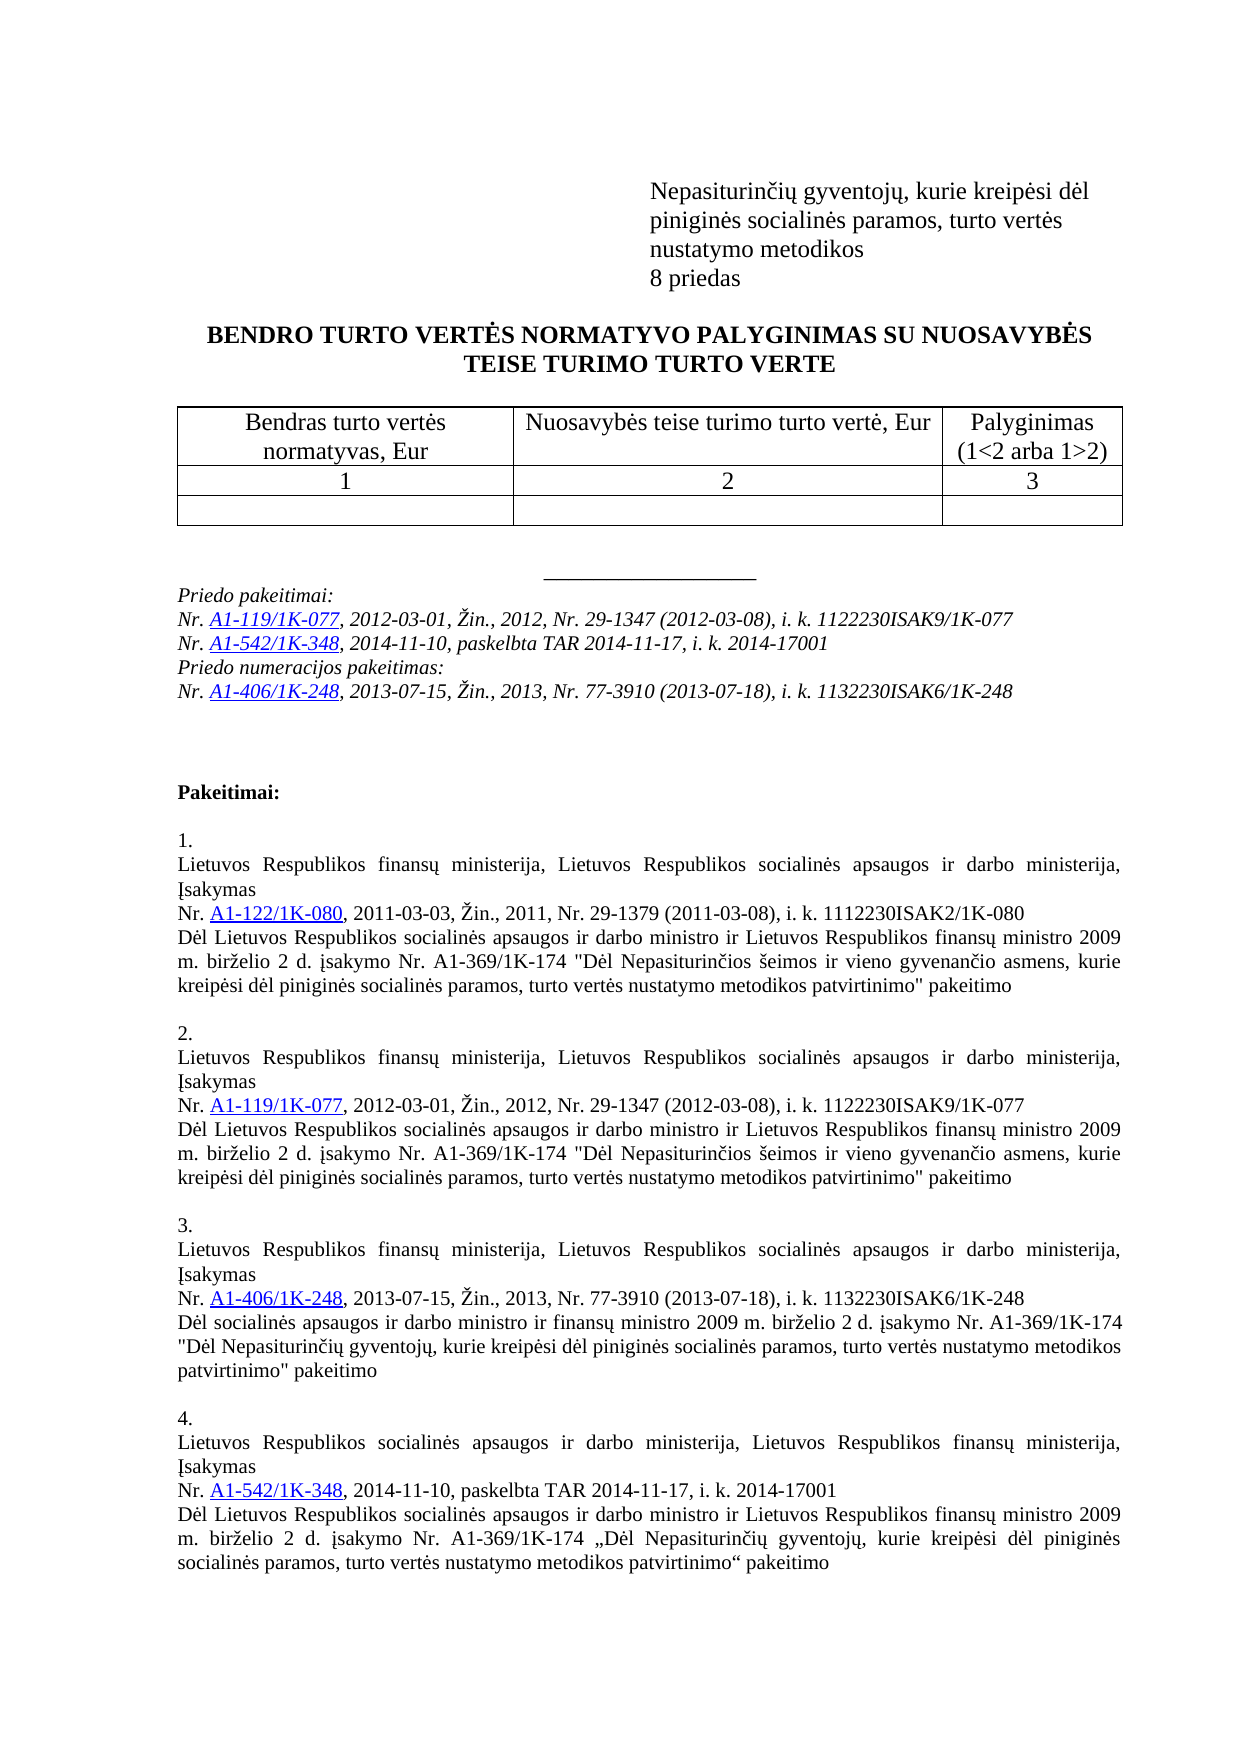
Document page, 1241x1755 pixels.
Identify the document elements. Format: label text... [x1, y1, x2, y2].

text Priedo pakeitimai: [177, 583, 1122, 607]
table_cell 1 [178, 466, 513, 495]
text Nr. A1-406/1K-248, 2013-07-15, Žin., 2013, Nr. 77-3910 (2013-07-18), i. k. 1132230ISAK6/1K-248 [177, 1286, 1122, 1309]
text Lietuvos Respublikos finansų ministerija, Lietuvos Respublikos socialinės apsaugos ir darbo ministerija, Įsakymas [177, 1045, 1122, 1093]
text Dėl socialinės apsaugos ir darbo ministro ir finansų ministro 2009 m. birželio 2 d. įsakymo Nr. A1-369/1K-174 "Dėl Nepasiturinčių gyventojų, kurie kreipėsi dėl piniginės socialinės paramos, turto vertės nustatymo metodikos patvirtinimo" pakeitimo [177, 1309, 1122, 1382]
text Nr. A1-542/1K-348, 2014-11-10, paskelbta TAR 2014-11-17, i. k. 2014-17001 [177, 1478, 1122, 1502]
text Nr. A1-406/1K-248, 2013-07-15, Žin., 2013, Nr. 77-3910 (2013-07-18), i. k. 1132230ISAK6/1K-248 [177, 679, 1122, 703]
table_header Bendras turto vertės normatyvas, Eur [178, 408, 513, 465]
table_header Palyginimas (1<2 arba 1>2) [943, 408, 1122, 465]
text piniginės socialinės paramos, turto vertės [649, 205, 1122, 234]
text Dėl Lietuvos Respublikos socialinės apsaugos ir darbo ministro ir Lietuvos Respublikos finansų ministro 2009 m. birželio 2 d. įsakymo Nr. A1-369/1K-174 "Dėl Nepasiturinčios šeimos ir vieno gyvenančio asmens, kurie kreipėsi dėl piniginės socialinės paramos, turto vertės nustatymo metodikos patvirtinimo" pakeitimo [177, 924, 1122, 997]
text 4. [177, 1406, 1122, 1430]
text Lietuvos Respublikos finansų ministerija, Lietuvos Respublikos socialinės apsaugos ir darbo ministerija, Įsakymas [177, 1237, 1122, 1286]
table_cell [514, 496, 942, 524]
text 1. [177, 828, 1122, 852]
text _________________ [177, 554, 1122, 583]
text Nr. A1-119/1K-077, 2012-03-01, Žin., 2012, Nr. 29-1347 (2012-03-08), i. k. 1122230ISAK9/1K-077 [177, 1093, 1122, 1117]
text Nr. A1-542/1K-348, 2014-11-10, paskelbta TAR 2014-11-17, i. k. 2014-17001 [177, 631, 1122, 655]
table_header Nuosavybės teise turimo turto vertė, Eur [514, 408, 942, 465]
table_cell [943, 496, 1122, 524]
text Dėl Lietuvos Respublikos socialinės apsaugos ir darbo ministro ir Lietuvos Respublikos finansų ministro 2009 m. birželio 2 d. įsakymo Nr. A1-369/1K-174 „Dėl Nepasiturinčių gyventojų, kurie kreipėsi dėl piniginės socialinės paramos, turto vertės nustatymo metodikos patvirtinimo“ pakeitimo [177, 1502, 1122, 1574]
table_cell [178, 496, 513, 524]
text Priedo numeracijos pakeitimas: [177, 655, 1122, 679]
text 3. [177, 1213, 1122, 1237]
text Nr. A1-122/1K-080, 2011-03-03, Žin., 2011, Nr. 29-1379 (2011-03-08), i. k. 1112230ISAK2/1K-080 [177, 901, 1122, 924]
table_cell 2 [514, 466, 942, 495]
text Nepasiturinčių gyventojų, kurie kreipėsi dėl [650, 176, 1122, 205]
text Dėl Lietuvos Respublikos socialinės apsaugos ir darbo ministro ir Lietuvos Respublikos finansų ministro 2009 m. birželio 2 d. įsakymo Nr. A1-369/1K-174 "Dėl Nepasiturinčios šeimos ir vieno gyvenančio asmens, kurie kreipėsi dėl piniginės socialinės paramos, turto vertės nustatymo metodikos patvirtinimo" pakeitimo [177, 1117, 1122, 1189]
text 2. [177, 1021, 1122, 1045]
text Nr. A1-119/1K-077, 2012-03-01, Žin., 2012, Nr. 29-1347 (2012-03-08), i. k. 1122230ISAK9/1K-077 [177, 607, 1122, 631]
table_cell 3 [943, 466, 1122, 495]
text 8 priedas [649, 263, 1122, 291]
text BENDRO TURTO VERTĖS NORMATYVO PALYGINIMAS SU NUOSAVYBĖS TEISE TURIMO TURTO VERTE [177, 320, 1122, 378]
text nustatymo metodikos [649, 234, 1122, 263]
text Lietuvos Respublikos finansų ministerija, Lietuvos Respublikos socialinės apsaugos ir darbo ministerija, Įsakymas [177, 852, 1122, 901]
text Pakeitimai: [177, 780, 1122, 804]
text Lietuvos Respublikos socialinės apsaugos ir darbo ministerija, Lietuvos Respublikos finansų ministerija, Įsakymas [177, 1430, 1122, 1478]
